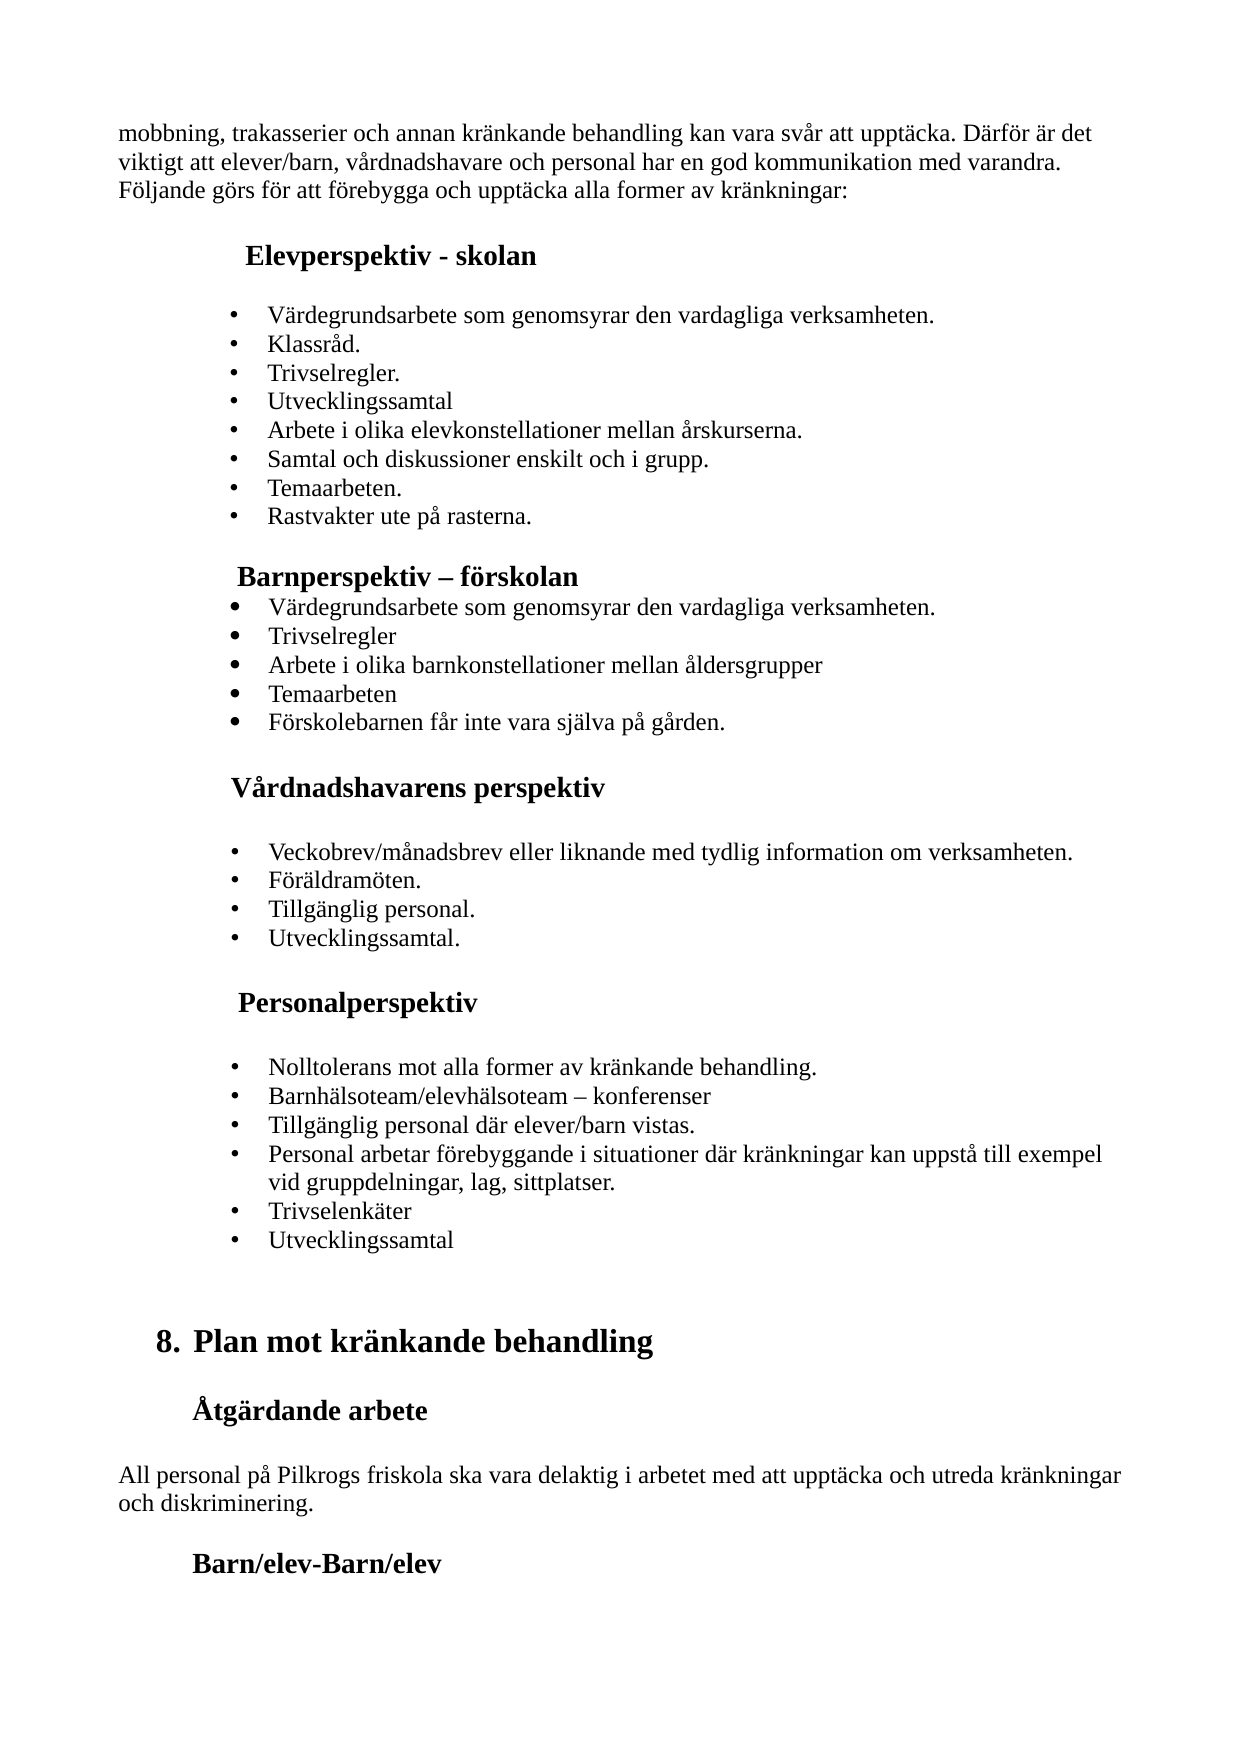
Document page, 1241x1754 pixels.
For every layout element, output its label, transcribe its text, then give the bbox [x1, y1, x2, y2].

text Vårdnadshavarens perspektiv [157, 770, 1122, 803]
text Personalperspektiv [157, 985, 1122, 1019]
list Temaarbeten [231, 679, 1122, 707]
list Tillgänglig personal där elever/barn vistas. [231, 1110, 1122, 1139]
list Arbete i olika elevkonstellationer mellan årskurserna. [229, 415, 1122, 444]
list Samtal och diskussioner enskilt och i grupp. [229, 444, 1122, 473]
list Plan mot kränkande behandling [156, 1321, 1122, 1359]
list Utvecklingssamtal [229, 386, 1122, 415]
list Personal arbetar förebyggande i situationer där kränkningar kan uppstå till exempel vid gruppdelningar, lag, sittplatser. [231, 1139, 1122, 1196]
list Föräldramöten. [231, 866, 1122, 894]
list Trivselenkäter [231, 1196, 1122, 1225]
text Barn/elev-Barn/elev [118, 1546, 1122, 1579]
list Tillgänglig personal. [231, 894, 1122, 923]
list Trivselregler [231, 621, 1122, 650]
list Värdegrundsarbete som genomsyrar den vardagliga verksamheten. [231, 592, 1122, 621]
list Utvecklingssamtal. [231, 923, 1122, 952]
text Åtgärdande arbete [118, 1393, 1122, 1426]
text All personal på Pilkrogs friskola ska vara delaktig i arbetet med att upptäcka och utreda kränkningar och diskriminering. [118, 1460, 1122, 1517]
list Arbete i olika barnkonstellationer mellan åldersgrupper [231, 650, 1122, 679]
list Nolltolerans mot alla former av kränkande behandling. [231, 1052, 1122, 1081]
text mobbning, trakasserier och annan kränkande behandling kan vara svår att upptäcka. Därför är det viktigt att elever/barn, vårdnadshavare och personal har en god kommunikation med varandra. Följande görs för att förebygga och upptäcka alla former av kränkningar: [118, 118, 1122, 204]
list Veckobrev/månadsbrev eller liknande med tydlig information om verksamheten. [231, 837, 1122, 866]
list Klassråd. [229, 329, 1122, 358]
list Barnhälsoteam/elevhälsoteam – konferenser [231, 1081, 1122, 1110]
list Temaarbeten. [229, 473, 1122, 501]
list Värdegrundsarbete som genomsyrar den vardagliga verksamheten. [229, 300, 1122, 329]
list Förskolebarnen får inte vara själva på gården. [231, 707, 1122, 736]
text Barnperspektiv – förskolan [192, 559, 1122, 592]
list Rastvakter ute på rasterna. [229, 501, 1122, 530]
text Elevperspektiv - skolan [231, 238, 1122, 271]
list Utvecklingssamtal [231, 1225, 1122, 1254]
list Trivselregler. [229, 358, 1122, 386]
